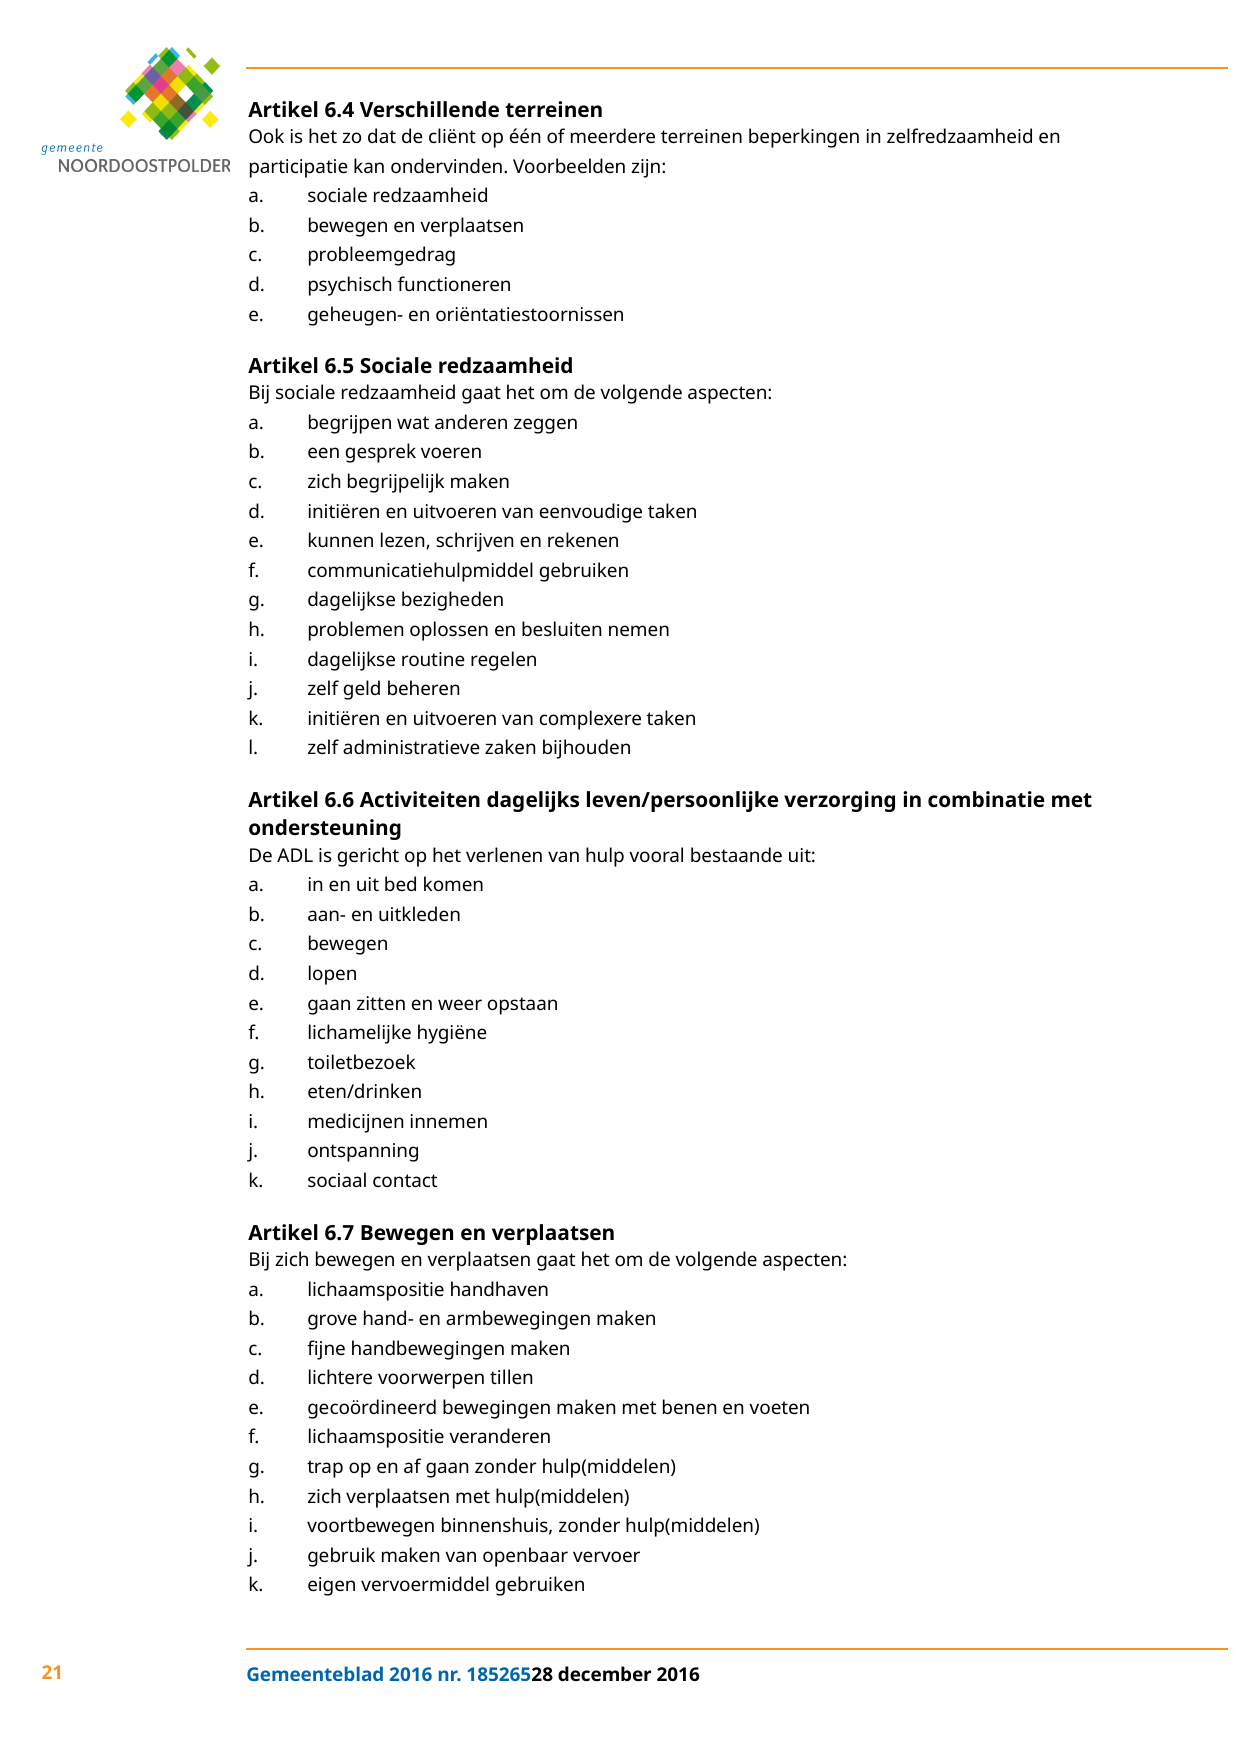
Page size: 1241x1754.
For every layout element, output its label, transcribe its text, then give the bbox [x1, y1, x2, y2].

list communicatiehulpmiddel gebruiken [248, 557, 1152, 583]
list dagelijkse bezigheden [248, 587, 1152, 612]
list dagelijkse routine regelen [248, 646, 1152, 672]
list eigen vervoermiddel gebruiken [248, 1572, 1152, 1597]
text Artikel 6.7 Bewegen en verplaatsen [248, 1218, 1152, 1246]
list lopen [248, 960, 1152, 986]
list gaan zitten en weer opstaan [248, 990, 1152, 1016]
text De ADL is gericht op het verlenen van hulp vooral bestaande uit: [248, 842, 1152, 868]
list fijne handbewegingen maken [248, 1335, 1152, 1361]
list een gesprek voeren [248, 439, 1152, 464]
list aan- en uitkleden [248, 901, 1152, 927]
list initiëren en uitvoeren van eenvoudige taken [248, 498, 1152, 524]
list medicijnen innemen [248, 1108, 1152, 1134]
picture [41, 47, 231, 172]
list geheugen- en oriëntatiestoornissen [248, 301, 1152, 326]
list zich verplaatsen met hulp(middelen) [248, 1483, 1152, 1508]
list in en uit bed komen [248, 871, 1152, 897]
list zelf administratieve zaken bijhouden [248, 734, 1152, 760]
text Artikel 6.6 Activiteiten dagelijks leven/persoonlijke verzorging in combinatie met ondersteuning [248, 785, 1152, 842]
text Bij sociale redzaamheid gaat het om de volgende aspecten: [248, 379, 1152, 405]
list bewegen [248, 931, 1152, 956]
list bewegen en verplaatsen [248, 212, 1152, 238]
list begrijpen wat anderen zeggen [248, 409, 1152, 435]
list lichaamspositie handhaven [248, 1276, 1152, 1301]
list gecoördineerd bewegingen maken met benen en voeten [248, 1394, 1152, 1420]
text Artikel 6.4 Verschillende terreinen [248, 95, 1152, 123]
list initiëren en uitvoeren van complexere taken [248, 705, 1152, 731]
list grove hand- en armbewegingen maken [248, 1305, 1152, 1331]
list lichtere voorwerpen tillen [248, 1364, 1152, 1390]
list lichaamspositie veranderen [248, 1424, 1152, 1449]
list psychisch functioneren [248, 271, 1152, 297]
text Ook is het zo dat de cliënt op één of meerdere terreinen beperkingen in zelfredzaamheid en participatie kan ondervinden. Voorbeelden zijn: [248, 123, 1152, 178]
list gebruik maken van openbaar vervoer [248, 1542, 1152, 1568]
list sociale redzaamheid [248, 182, 1152, 208]
list zelf geld beheren [248, 675, 1152, 701]
list zich begrijpelijk maken [248, 468, 1152, 494]
list lichamelijke hygiëne [248, 1019, 1152, 1045]
list voortbewegen binnenshuis, zonder hulp(middelen) [248, 1512, 1152, 1538]
list problemen oplossen en besluiten nemen [248, 616, 1152, 642]
text Bij zich bewegen en verplaatsen gaat het om de volgende aspecten: [248, 1246, 1152, 1272]
list kunnen lezen, schrijven en rekenen [248, 527, 1152, 553]
list toiletbezoek [248, 1049, 1152, 1075]
list eten/drinken [248, 1078, 1152, 1104]
list ontspanning [248, 1138, 1152, 1163]
list sociaal contact [248, 1167, 1152, 1193]
text Artikel 6.5 Sociale redzaamheid [248, 351, 1152, 379]
list trap op en af gaan zonder hulp(middelen) [248, 1453, 1152, 1479]
list probleemgedrag [248, 242, 1152, 267]
